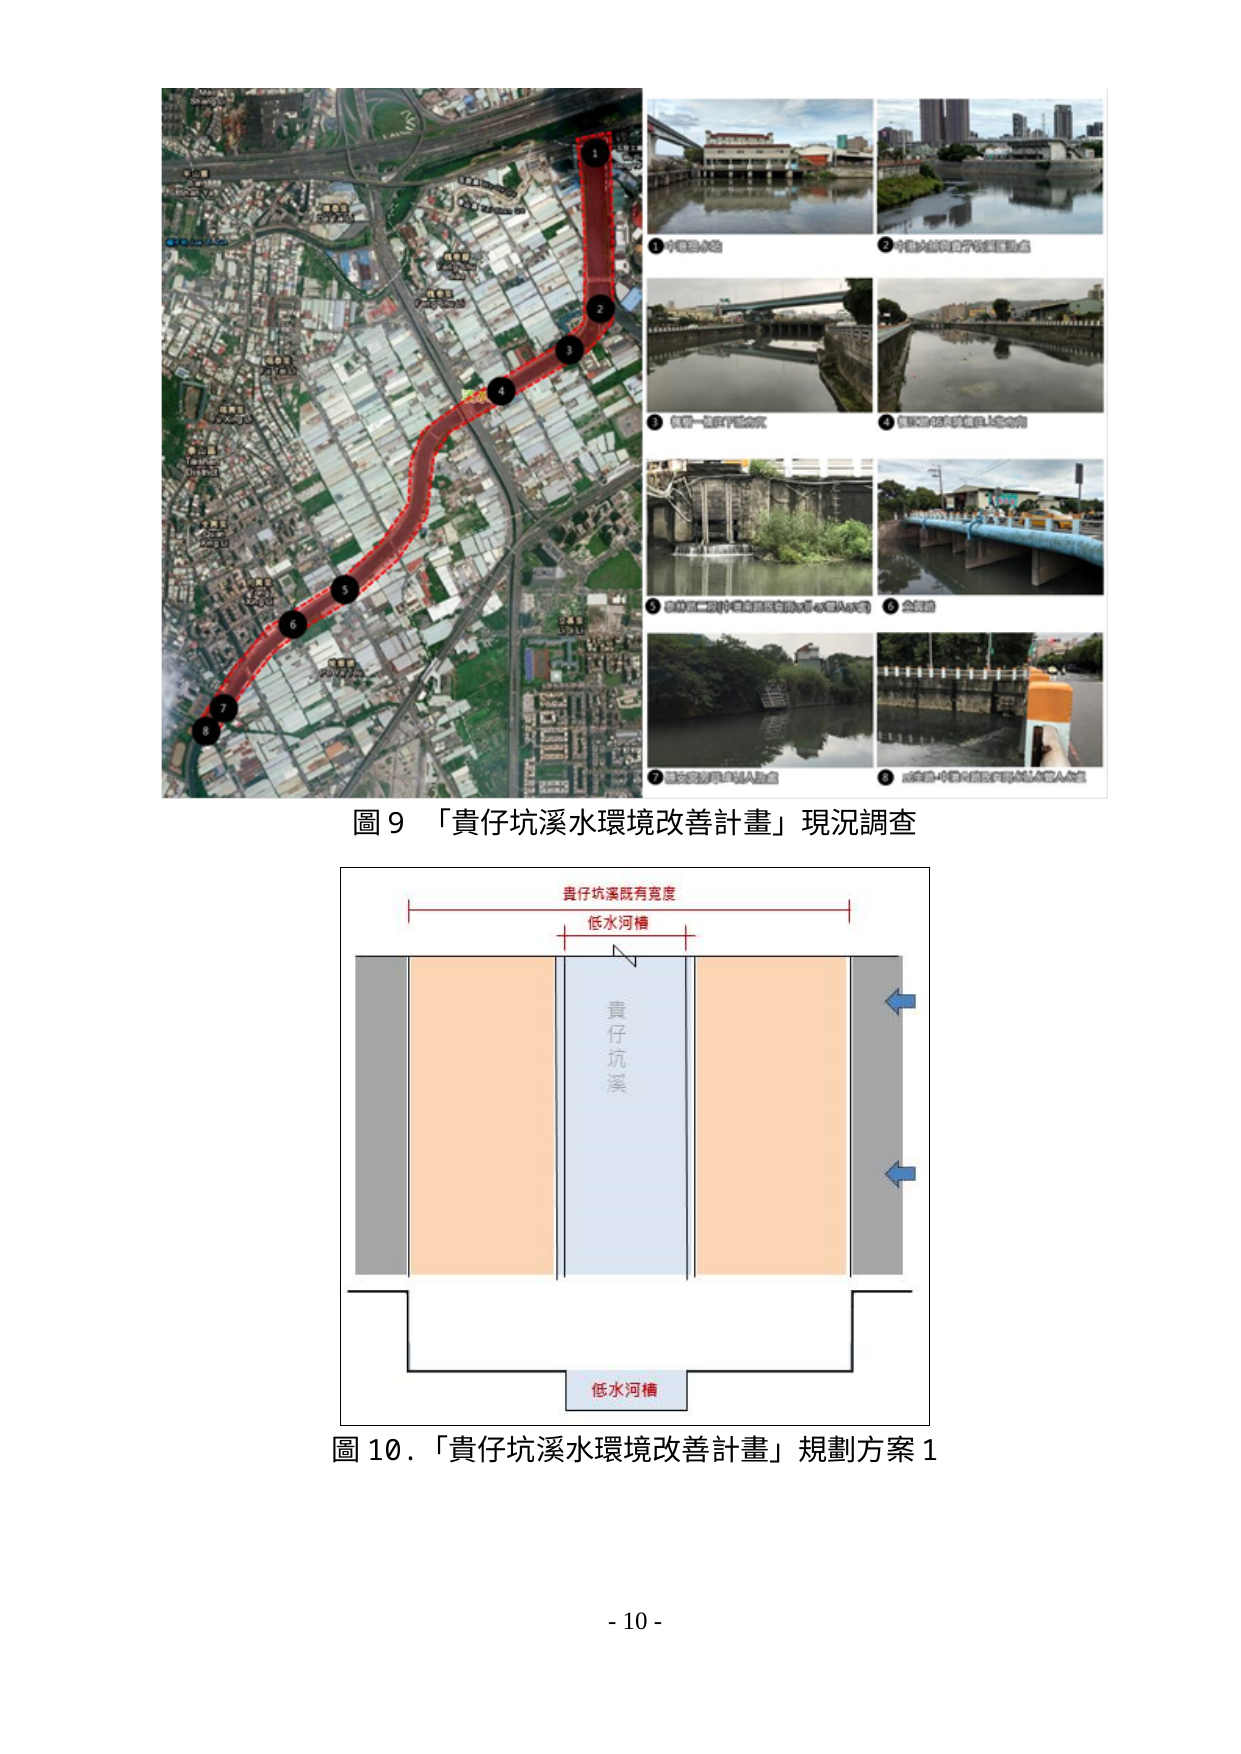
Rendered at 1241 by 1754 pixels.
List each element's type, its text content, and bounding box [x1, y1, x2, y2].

subtitle 圖10.「貴仔坑溪水環境改善計畫」規劃方案1 [148, 1426, 1122, 1468]
subtitle 圖9 「貴仔坑溪水環境改善計畫」現況調查 [148, 799, 1122, 842]
